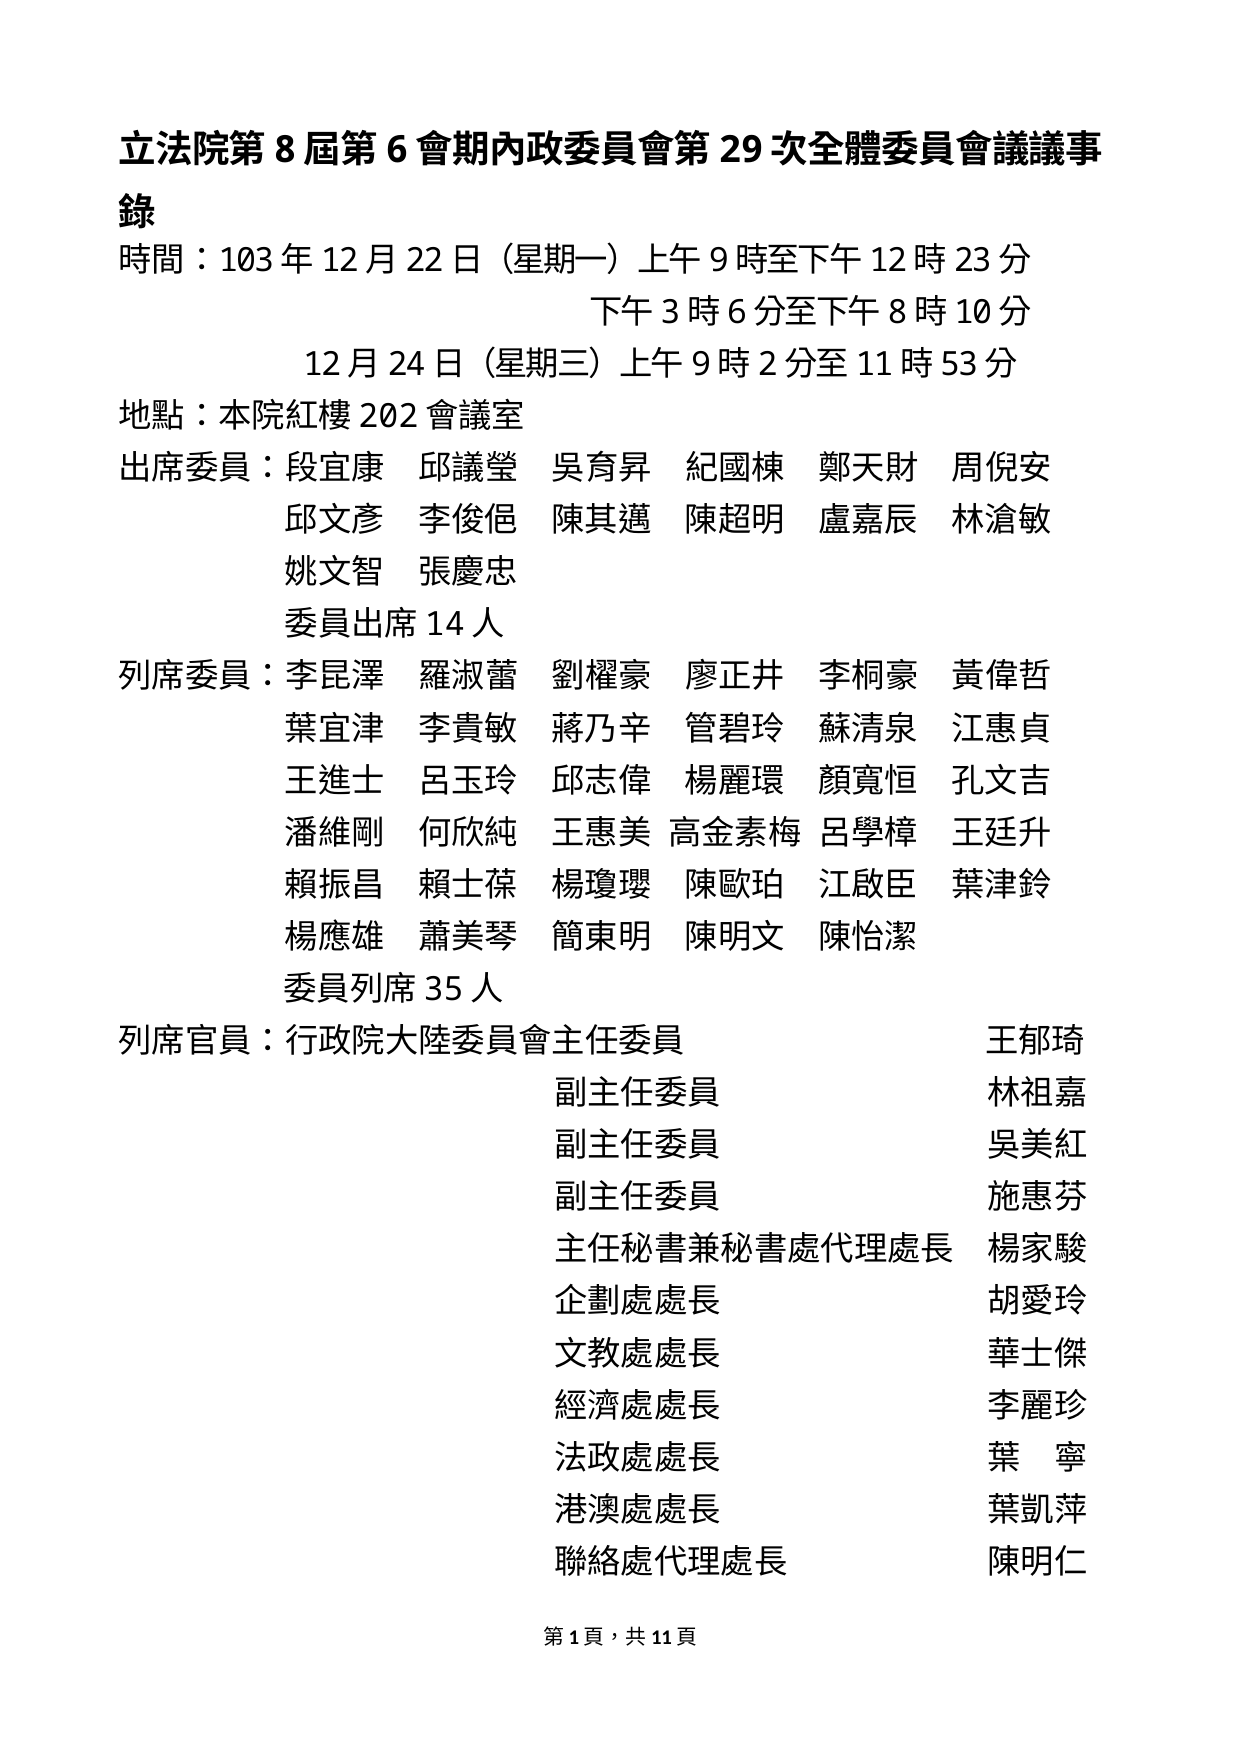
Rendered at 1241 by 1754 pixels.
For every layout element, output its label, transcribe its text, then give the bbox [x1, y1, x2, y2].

text 時間：103年12月22日（星期一）上午9時至下午12時23分 [118, 229, 1122, 282]
text 聯絡處代理處長 陳明仁 [366, 1532, 1112, 1584]
text 姚文智 張慶忠 [284, 542, 1137, 594]
text 列席官員：行政院大陸委員會主任委員 王郁琦 [118, 1011, 1122, 1063]
text 地點：本院紅樓202會議室 [118, 386, 1122, 438]
text 港澳處處長 葉凱萍 [366, 1479, 1112, 1532]
text 邱文彥 李俊俋 陳其邁 陳超明 盧嘉辰 林滄敏 [284, 490, 1137, 542]
text 法政處處長 葉 寧 [366, 1427, 1112, 1479]
text 楊應雄 蕭美琴 簡東明 陳明文 陳怡潔 [284, 907, 1137, 959]
text 經濟處處長 李麗珍 [366, 1375, 1112, 1427]
text 副主任委員 林祖嘉 [366, 1063, 1112, 1115]
text 副主任委員 施惠芬 [366, 1167, 1112, 1219]
text 出席委員：段宜康 邱議瑩 吳育昇 紀國棟 鄭天財 周倪安 [118, 438, 1137, 490]
text 立法院第8屆第6會期內政委員會第29次全體委員會議議事錄 [118, 104, 1122, 229]
text 副主任委員 吳美紅 [366, 1115, 1112, 1167]
text 潘維剛 何欣純 王惠美 高金素梅 呂學樟 王廷升 [284, 802, 1137, 854]
text 葉宜津 李貴敏 蔣乃辛 管碧玲 蘇清泉 江惠貞 [284, 698, 1137, 750]
text 12月24日（星期三）上午9時2分至11時53分 [301, 334, 1122, 386]
text 主任秘書兼秘書處代理處長 楊家駿 [366, 1219, 1112, 1271]
text 企劃處處長 胡愛玲 [366, 1271, 1112, 1323]
text 賴振昌 賴士葆 楊瓊瓔 陳歐珀 江啟臣 葉津鈴 [284, 854, 1137, 907]
text 委員列席35人 [283, 959, 1148, 1011]
text 文教處處長 華士傑 [366, 1323, 1112, 1375]
text 下午3時6分至下午8時10分 [193, 282, 1122, 334]
text 王進士 呂玉玲 邱志偉 楊麗環 顏寬恒 孔文吉 [284, 750, 1137, 802]
text 委員出席14人 [284, 594, 1148, 646]
text 列席委員：李昆澤 羅淑蕾 劉櫂豪 廖正井 李桐豪 黃偉哲 [118, 646, 1148, 698]
